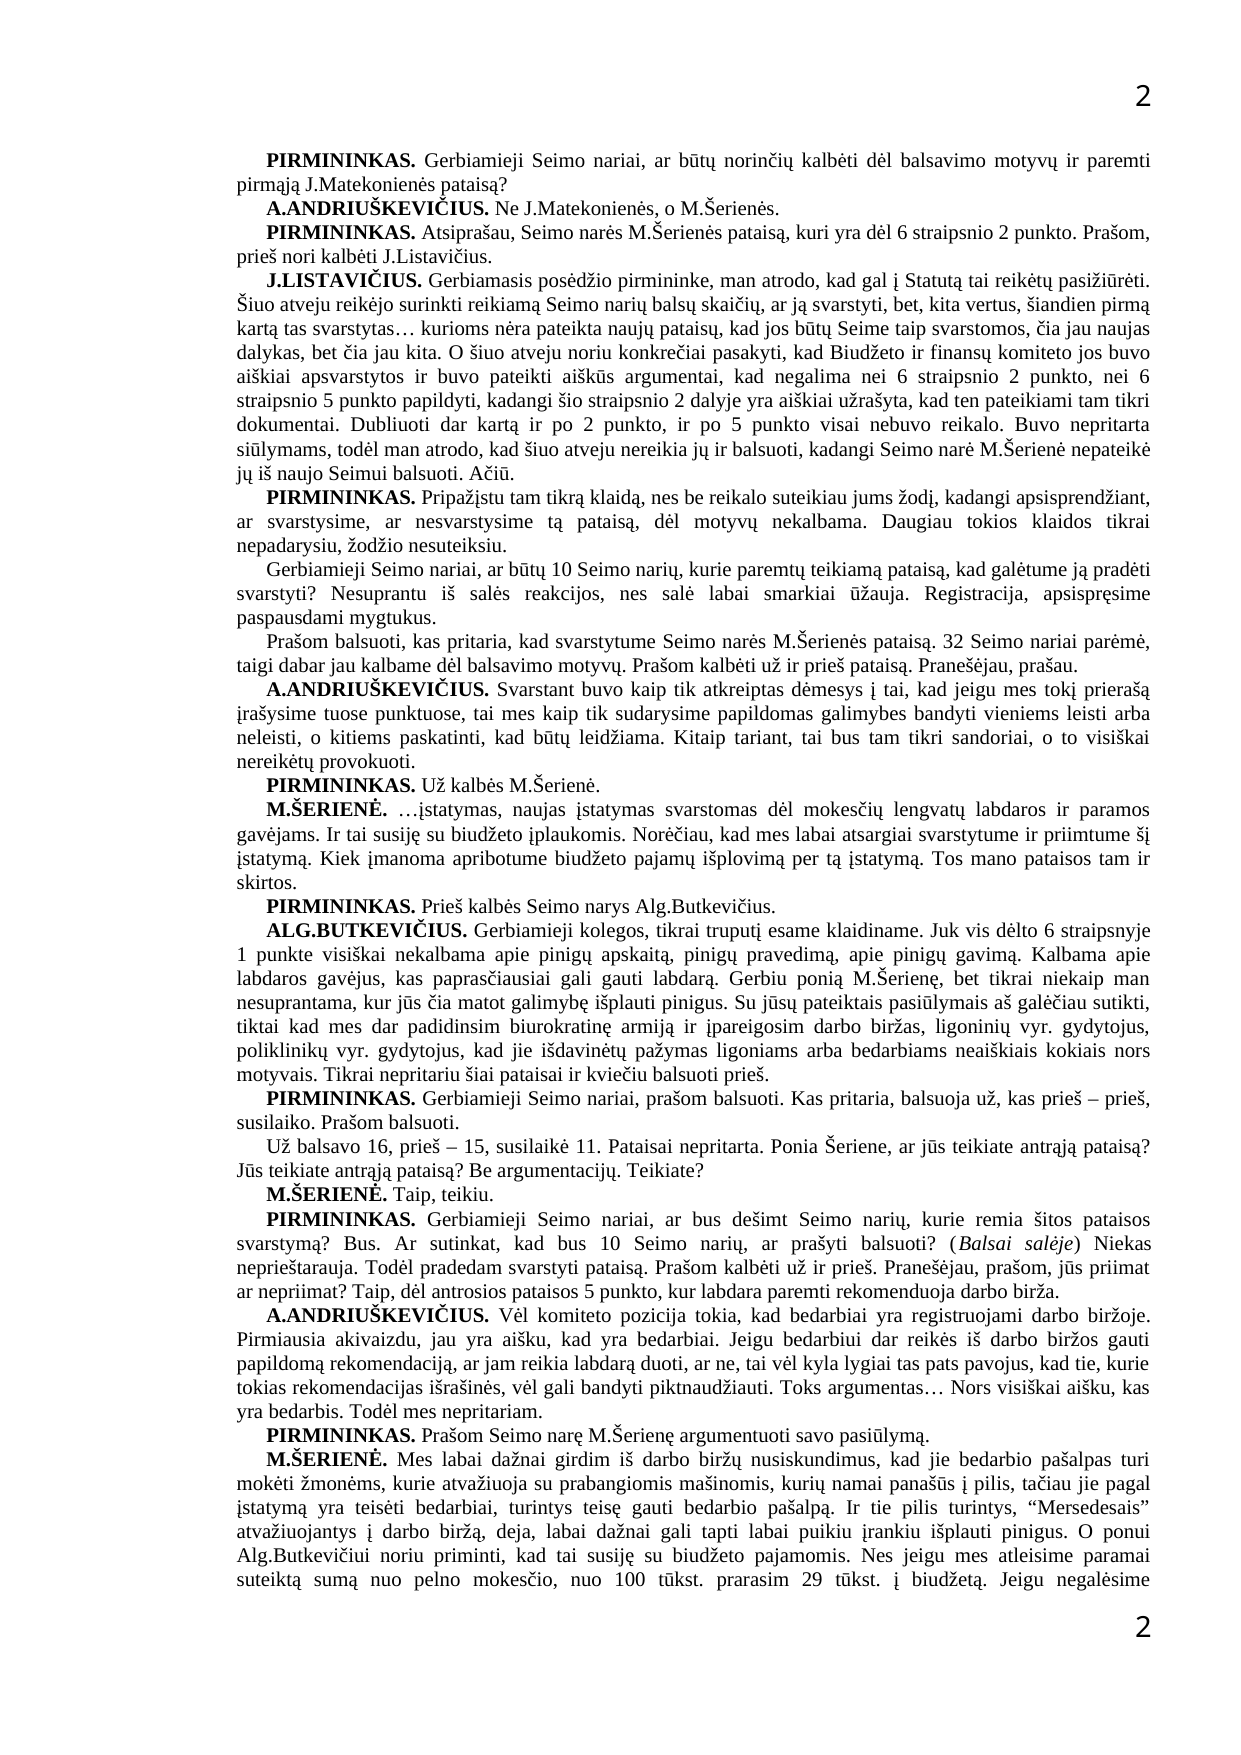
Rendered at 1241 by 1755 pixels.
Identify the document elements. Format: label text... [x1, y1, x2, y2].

text Prašom balsuoti, kas pritaria, kad svarstytume Seimo narės M.Šerienės pataisą. 32 Seimo nariai parėmė, taigi dabar jau kalbame dėl balsavimo motyvų. Prašom kalbėti už ir prieš pataisą. Pranešėjau, prašau. [236, 629, 1152, 677]
text M.ŠERIENĖ. Mes labai dažnai girdim iš darbo biržų nusiskundimus, kad jie bedarbio pašalpas turi mokėti žmonėms, kurie atvažiuoja su prabangiomis mašinomis, kurių namai panašūs į pilis, tačiau jie pagal įstatymą yra teisėti bedarbiai, turintys teisę gauti bedarbio pašalpą. Ir tie pilis turintys, “Mersedesais” atvažiuojantys į darbo biržą, deja, labai dažnai gali tapti labai puikiu įrankiu išplauti pinigus. O ponui Alg.Butkevičiui noriu priminti, kad tai susiję su biudžeto pajamomis. Nes jeigu mes atleisime paramai suteiktą sumą nuo pelno mokesčio, nuo 100 tūkst. prarasim 29 tūkst. į biudžetą. Jeigu negalėsime [236, 1447, 1152, 1591]
text PIRMININKAS. Pripažįstu tam tikrą klaidą, nes be reikalo suteikiau jums žodį, kadangi apsisprendžiant, ar svarstysime, ar nesvarstysime tą pataisą, dėl motyvų nekalbama. Daugiau tokios klaidos tikrai nepadarysiu, žodžio nesuteiksiu. [236, 484, 1152, 557]
text M.ŠERIENĖ. …įstatymas, naujas įstatymas svarstomas dėl mokesčių lengvatų labdaros ir paramos gavėjams. Ir tai susiję su biudžeto įplaukomis. Norėčiau, kad mes labai atsargiai svarstytume ir priimtume šį įstatymą. Kiek įmanoma apribotume biudžeto pajamų išplovimą per tą įstatymą. Tos mano pataisos tam ir skirtos. [236, 797, 1152, 894]
text PIRMININKAS. Prieš kalbės Seimo narys Alg.Butkevičius. [236, 894, 1152, 918]
text J.LISTAVIČIUS. Gerbiamasis posėdžio pirmininke, man atrodo, kad gal į Statutą tai reikėtų pasižiūrėti. Šiuo atveju reikėjo surinkti reikiamą Seimo narių balsų skaičių, ar ją svarstyti, bet, kita vertus, šiandien pirmą kartą tas svarstytas… kurioms nėra pateikta naujų pataisų, kad jos būtų Seime taip svarstomos, čia jau naujas dalykas, bet čia jau kita. O šiuo atveju noriu konkrečiai pasakyti, kad Biudžeto ir finansų komiteto jos buvo aiškiai apsvarstytos ir buvo pateikti aiškūs argumentai, kad negalima nei 6 straipsnio 2 punkto, nei 6 straipsnio 5 punkto papildyti, kadangi šio straipsnio 2 dalyje yra aiškiai užrašyta, kad ten pateikiami tam tikri dokumentai. Dubliuoti dar kartą ir po 2 punkto, ir po 5 punkto visai nebuvo reikalo. Buvo nepritarta siūlymams, todėl man atrodo, kad šiuo atveju nereikia jų ir balsuoti, kadangi Seimo narė M.Šerienė nepateikė jų iš naujo Seimui balsuoti. Ačiū. [236, 268, 1152, 484]
text PIRMININKAS. Gerbiamieji Seimo nariai, prašom balsuoti. Kas pritaria, balsuoja už, kas prieš – prieš, susilaiko. Prašom balsuoti. [236, 1086, 1152, 1134]
text ALG.BUTKEVIČIUS. Gerbiamieji kolegos, tikrai truputį esame klaidiname. Juk vis dėlto 6 straipsnyje 1 punkte visiškai nekalbama apie pinigų apskaitą, pinigų pravedimą, apie pinigų gavimą. Kalbama apie labdaros gavėjus, kas paprasčiausiai gali gauti labdarą. Gerbiu ponią M.Šerienę, bet tikrai niekaip man nesuprantama, kur jūs čia matot galimybę išplauti pinigus. Su jūsų pateiktais pasiūlymais aš galėčiau sutikti, tiktai kad mes dar padidinsim biurokratinę armiją ir įpareigosim darbo biržas, ligoninių vyr. gydytojus, poliklinikų vyr. gydytojus, kad jie išdavinėtų pažymas ligoniams arba bedarbiams neaiškiais kokiais nors motyvais. Tikrai nepritariu šiai pataisai ir kviečiu balsuoti prieš. [236, 918, 1152, 1086]
text M.ŠERIENĖ. Taip, teikiu. [236, 1182, 1152, 1206]
text PIRMININKAS. Gerbiamieji Seimo nariai, ar būtų norinčių kalbėti dėl balsavimo motyvų ir paremti pirmąją J.Matekonienės pataisą? [236, 148, 1152, 196]
text A.ANDRIUŠKEVIČIUS. Svarstant buvo kaip tik atkreiptas dėmesys į tai, kad jeigu mes tokį prierašą įrašysime tuose punktuose, tai mes kaip tik sudarysime papildomas galimybes bandyti vieniems leisti arba neleisti, o kitiems paskatinti, kad būtų leidžiama. Kitaip tariant, tai bus tam tikri sandoriai, o to visiškai nereikėtų provokuoti. [236, 677, 1152, 773]
text PIRMININKAS. Prašom Seimo narę M.Šerienę argumentuoti savo pasiūlymą. [236, 1423, 1152, 1447]
text PIRMININKAS. Atsiprašau, Seimo narės M.Šerienės pataisą, kuri yra dėl 6 straipsnio 2 punkto. Prašom, prieš nori kalbėti J.Listavičius. [236, 220, 1152, 268]
text PIRMININKAS. Gerbiamieji Seimo nariai, ar bus dešimt Seimo narių, kurie remia šitos pataisos svarstymą? Bus. Ar sutinkat, kad bus 10 Seimo narių, ar prašyti balsuoti? (Balsai salėje) Niekas neprieštarauja. Todėl pradedam svarstyti pataisą. Prašom kalbėti už ir prieš. Pranešėjau, prašom, jūs priimat ar nepriimat? Taip, dėl antrosios pataisos 5 punkto, kur labdara paremti rekomenduoja darbo birža. [236, 1206, 1152, 1303]
text PIRMININKAS. Už kalbės M.Šerienė. [236, 773, 1152, 797]
text Už balsavo 16, prieš – 15, susilaikė 11. Pataisai nepritarta. Ponia Šeriene, ar jūs teikiate antrąją pataisą? Jūs teikiate antrąją pataisą? Be argumentacijų. Teikiate? [236, 1134, 1152, 1182]
text A.ANDRIUŠKEVIČIUS. Ne J.Matekonienės, o M.Šerienės. [236, 196, 1152, 220]
text A.ANDRIUŠKEVIČIUS. Vėl komiteto pozicija tokia, kad bedarbiai yra registruojami darbo biržoje. Pirmiausia akivaizdu, jau yra aišku, kad yra bedarbiai. Jeigu bedarbiui dar reikės iš darbo biržos gauti papildomą rekomendaciją, ar jam reikia labdarą duoti, ar ne, tai vėl kyla lygiai tas pats pavojus, kad tie, kurie tokias rekomendacijas išrašinės, vėl gali bandyti piktnaudžiauti. Toks argumentas… Nors visiškai aišku, kas yra bedarbis. Todėl mes nepritariam. [236, 1303, 1152, 1423]
text Gerbiamieji Seimo nariai, ar būtų 10 Seimo narių, kurie paremtų teikiamą pataisą, kad galėtume ją pradėti svarstyti? Nesuprantu iš salės reakcijos, nes salė labai smarkiai ūžauja. Registracija, apsispręsime paspausdami mygtukus. [236, 557, 1152, 629]
